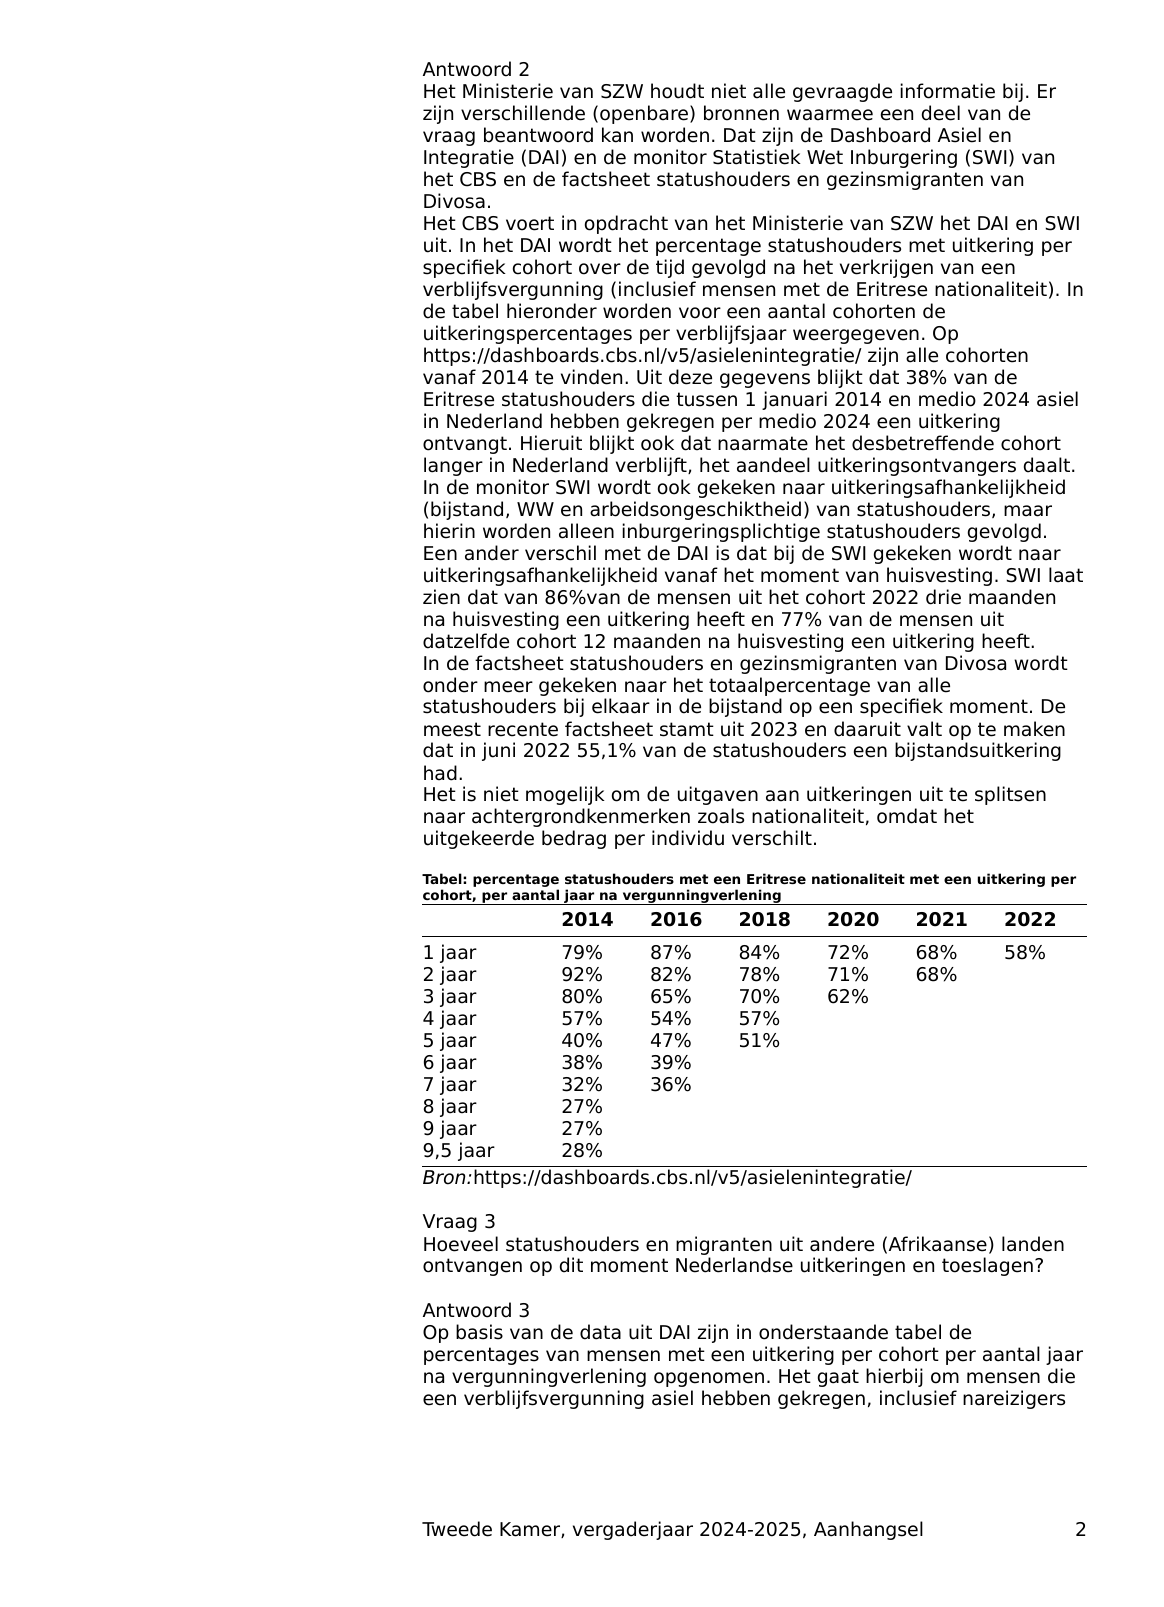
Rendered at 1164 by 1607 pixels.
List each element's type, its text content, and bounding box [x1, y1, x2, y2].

table_cell [732, 1096, 821, 1118]
text Het Ministerie van SZW houdt niet alle gevraagde informatie bij. Er zijn verschillende (openbare) bronnen waarmee een deel van de vraag beantwoord kan worden. Dat zijn de Dashboard Asiel en Integratie (DAI) en de monitor Statistiek Wet Inburgering (SWI) van het CBS en de factsheet statushouders en gezinsmigranten van Divosa. [422, 81, 1087, 213]
table_cell 6 jaar [422, 1052, 555, 1074]
table_cell [821, 1008, 909, 1030]
table_cell 84% [732, 937, 821, 964]
table_cell [644, 1096, 732, 1118]
table_cell [732, 1074, 821, 1096]
table_cell 2 jaar [422, 964, 555, 986]
table_cell [910, 1140, 998, 1166]
text Op basis van de data uit DAI zijn in onderstaande tabel de percentages van mensen met een uitkering per cohort per aantal jaar na vergunningverlening opgenomen. Het gaat hierbij om mensen die een verblijfsvergunning asiel hebben gekregen, inclusief nareizigers [422, 1322, 1087, 1409]
table_cell 32% [555, 1074, 644, 1096]
table_cell [998, 1008, 1087, 1030]
table_cell [998, 1030, 1087, 1052]
table_cell 28% [555, 1140, 644, 1166]
table_cell [732, 1052, 821, 1074]
table_cell 27% [555, 1118, 644, 1139]
table_cell [910, 1096, 998, 1118]
table_cell [910, 1030, 998, 1052]
table_cell 68% [910, 937, 998, 964]
table_cell 9,5 jaar [422, 1140, 555, 1166]
table_cell 82% [644, 964, 732, 986]
table_cell 51% [732, 1030, 821, 1052]
table_cell [998, 986, 1087, 1008]
table_cell 2022 [998, 905, 1087, 936]
table_cell 3 jaar [422, 986, 555, 1008]
table_cell 4 jaar [422, 1008, 555, 1030]
text In de monitor SWI wordt ook gekeken naar uitkeringsafhankelijkheid (bijstand, WW en arbeidsongeschiktheid) van statushouders, maar hierin worden alleen inburgeringsplichtige statushouders gevolgd. Een ander verschil met de DAI is dat bij de SWI gekeken wordt naar uitkeringsafhankelijkheid vanaf het moment van huisvesting. SWI laat zien dat van 86%van de mensen uit het cohort 2022 drie maanden na huisvesting een uitkering heeft en 77% van de mensen uit datzelfde cohort 12 maanden na huisvesting een uitkering heeft. [422, 477, 1087, 652]
table_cell 54% [644, 1008, 732, 1030]
table_cell 72% [821, 937, 909, 964]
table_cell [422, 905, 555, 936]
table_cell [910, 1074, 998, 1096]
table_cell [644, 1140, 732, 1166]
table_cell 92% [555, 964, 644, 986]
table_cell [910, 986, 998, 1008]
table_cell 39% [644, 1052, 732, 1074]
table_cell 62% [821, 986, 909, 1008]
table_cell 27% [555, 1096, 644, 1118]
table_cell [732, 1140, 821, 1166]
table_cell 65% [644, 986, 732, 1008]
table_cell 2014 [555, 905, 644, 936]
table_cell [821, 1074, 909, 1096]
table_cell [998, 1074, 1087, 1096]
table_cell 2016 [644, 905, 732, 936]
table_cell [644, 1118, 732, 1139]
table_cell 5 jaar [422, 1030, 555, 1052]
table_cell 1 jaar [422, 937, 555, 964]
table_cell 80% [555, 986, 644, 1008]
table_cell 36% [644, 1074, 732, 1096]
table_cell [821, 1030, 909, 1052]
table_cell 2021 [910, 905, 998, 936]
table_cell [910, 1052, 998, 1074]
table_cell [821, 1052, 909, 1074]
text Hoeveel statushouders en migranten uit andere (Afrikaanse) landen ontvangen op dit moment Nederlandse uitkeringen en toeslagen? [422, 1233, 1087, 1277]
table_cell [821, 1118, 909, 1139]
table_cell 8 jaar [422, 1096, 555, 1118]
table_cell 9 jaar [422, 1118, 555, 1139]
table_cell [998, 1140, 1087, 1166]
table_cell 68% [910, 964, 998, 986]
table_cell 38% [555, 1052, 644, 1074]
table_cell 71% [821, 964, 909, 986]
table_cell [821, 1140, 909, 1166]
table_cell 2020 [821, 905, 909, 936]
table_cell [998, 1052, 1087, 1074]
table_header Tabel: percentage statushouders met een Eritrese nationaliteit met een uitkering per cohort, per aantal jaar na vergunningverlening [422, 872, 1087, 904]
table_cell 70% [732, 986, 821, 1008]
table_cell 79% [555, 937, 644, 964]
text Antwoord 3 [422, 1299, 1087, 1322]
table_cell 7 jaar [422, 1074, 555, 1096]
text Het CBS voert in opdracht van het Ministerie van SZW het DAI en SWI uit. In het DAI wordt het percentage statushouders met uitkering per specifiek cohort over de tijd gevolgd na het verkrijgen van een verblijfsvergunning (inclusief mensen met de Eritrese nationaliteit). In de tabel hieronder worden voor een aantal cohorten de uitkeringspercentages per verblijfsjaar weergegeven. Op https://dashboards.cbs.nl/v5/asielenintegratie/ zijn alle cohorten vanaf 2014 te vinden. Uit deze gegevens blijkt dat 38% van de Eritrese statushouders die tussen 1 januari 2014 en medio 2024 asiel in Nederland hebben gekregen per medio 2024 een uitkering ontvangt. Hieruit blijkt ook dat naarmate het desbetreffende cohort langer in Nederland verblijft, het aandeel uitkeringsontvangers daalt. [422, 213, 1087, 477]
table_cell 87% [644, 937, 732, 964]
table_cell [821, 1096, 909, 1118]
table_cell 2018 [732, 905, 821, 936]
table_cell [732, 1118, 821, 1139]
table_cell [910, 1008, 998, 1030]
text Antwoord 2 [422, 59, 1087, 81]
table_cell 47% [644, 1030, 732, 1052]
table_cell [910, 1118, 998, 1139]
text In de factsheet statushouders en gezinsmigranten van Divosa wordt onder meer gekeken naar het totaalpercentage van alle statushouders bij elkaar in de bijstand op een specifiek moment. De meest recente factsheet stamt uit 2023 en daaruit valt op te maken dat in juni 2022 55,1% van de statushouders een bijstandsuitkering had. [422, 652, 1087, 784]
table_cell [998, 964, 1087, 986]
table_cell 40% [555, 1030, 644, 1052]
table_cell Bron:https://dashboards.cbs.nl/v5/asielenintegratie/ [422, 1167, 1087, 1189]
table_cell 57% [555, 1008, 644, 1030]
table_cell [998, 1118, 1087, 1139]
text Het is niet mogelijk om de uitgaven aan uitkeringen uit te splitsen naar achtergrondkenmerken zoals nationaliteit, omdat het uitgekeerde bedrag per individu verschilt. [422, 784, 1087, 850]
table_cell 57% [732, 1008, 821, 1030]
text Vraag 3 [422, 1211, 1087, 1233]
table_cell 58% [998, 937, 1087, 964]
table_cell 78% [732, 964, 821, 986]
table_cell [998, 1096, 1087, 1118]
